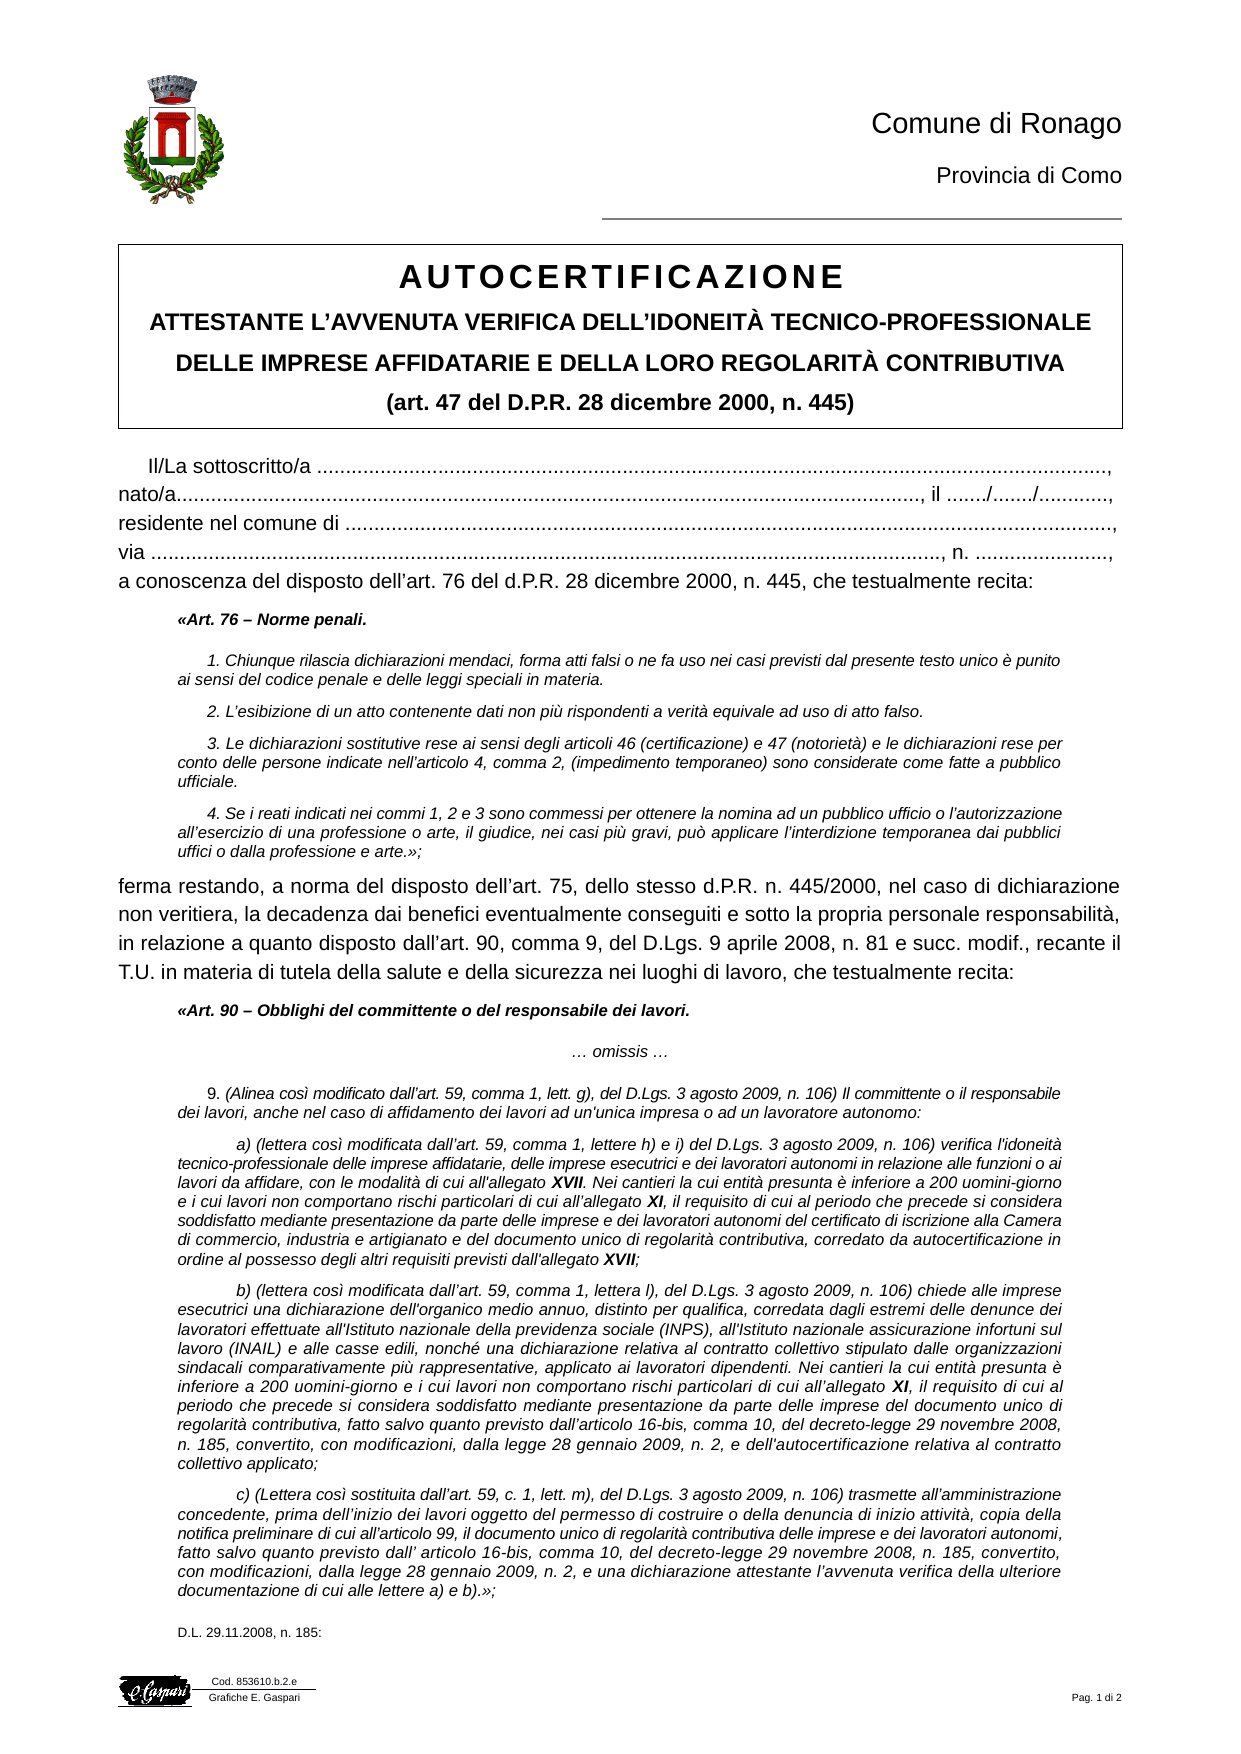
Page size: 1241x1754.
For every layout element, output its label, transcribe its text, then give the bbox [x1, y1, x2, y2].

text Nell'elenco degli allegati [118, 204, 602, 227]
picture [118, 1674, 191, 1706]
text c) (Lettera così sostituita dall’art. 59, c. 1, lett. m), del D.Lgs. 3 agosto 2009, n. 106) trasmette all’amministrazione concedente, prima dell’inizio dei lavori oggetto del permesso di costruire o della denuncia di inizio attività, copia della notifica preliminare di cui all’articolo 99, il documento unico di regolarità contributiva delle imprese e dei lavoratori autonomi, fatto salvo quanto previsto dall’ articolo 16-bis, comma 10, del decreto-legge 29 novembre 2008, n. 185, convertito, con modificazioni, dalla legge 28 gennaio 2009, n. 2, e una dichiarazione attestante l’avvenuta verifica della ulteriore documentazione di cui alle lettere a) e b).»; [177, 1485, 1063, 1600]
text Comune di Ronago [118, 106, 1122, 140]
picture [122, 188, 224, 204]
text 1. Chiunque rilascia dichiarazioni mendaci, forma atti falsi o ne fa uso nei casi previsti dal presente testo unico è punito ai sensi del codice penale e delle leggi speciali in materia. [177, 651, 1063, 689]
text ferma restando, a norma del disposto dell’art. 75, dello stesso d.P.R. n. 445/2000, nel caso di dichiarazione non veritiera, la decadenza dai benefici eventualmente conseguiti e sotto la propria personale responsabilità, in relazione a quanto disposto dall’art. 90, comma 9, del D.Lgs. 9 aprile 2008, n. 81 e succ. modif., recante il T.U. in materia di tutela della salute e della sicurezza nei luoghi di lavoro, che testualmente recita: [118, 873, 1122, 984]
text Provincia di Como [118, 162, 1122, 188]
text «Art. 90 – Obblighi del committente o del responsabile dei lavori. [177, 1001, 1063, 1020]
subtitle … omissis … [177, 1042, 1063, 1061]
text 2. L’esibizione di un atto contenente dati non più rispondenti a verità equivale ad uso di atto falso. [177, 702, 1063, 721]
text 3. Le dichiarazioni sostitutive rese ai sensi degli articoli 46 (certificazione) e 47 (notorietà) e le dichiarazioni rese per conto delle persone indicate nell’articolo 4, comma 2, (impedimento temporaneo) sono considerate come fatte a pubblico ufficiale. [177, 733, 1063, 791]
picture [122, 75, 224, 106]
text D.L. 29.11.2008, n. 185: [177, 1625, 1122, 1641]
text 4. Se i reati indicati nei commi 1, 2 e 3 sono commessi per ottenere la nomina ad un pubblico ufficio o l’autorizzazione all’esercizio di una professione o arte, il giudice, nei casi più gravi, può applicare l’interdizione temporanea dai pubblici uffici o dalla professione e arte.»; [177, 803, 1063, 861]
text 9. (Alinea così modificato dall’art. 59, comma 1, lett. g), del D.Lgs. 3 agosto 2009, n. 106) Il committente o il responsabile dei lavori, anche nel caso di affidamento dei lavori ad un'unica impresa o ad un lavoratore autonomo: [177, 1083, 1063, 1122]
text «Art. 76 – Norme penali. [177, 610, 1063, 629]
text b) (lettera così modificata dall’art. 59, comma 1, lettera l), del D.Lgs. 3 agosto 2009, n. 106) chiede alle imprese esecutrici una dichiarazione dell'organico medio annuo, distinto per qualifica, corredata dagli estremi delle denunce dei lavoratori effettuate all'Istituto nazionale della previdenza sociale (INPS), all'Istituto nazionale assicurazione infortuni sul lavoro (INAIL) e alle casse edili, nonché una dichiarazione relativa al contratto collettivo stipulato dalle organizzazioni sindacali comparativamente più rappresentative, applicato ai lavoratori dipendenti. Nei cantieri la cui entità presunta è inferiore a 200 uomini-giorno e i cui lavori non comportano rischi particolari di cui all’allegato XI, il requisito di cui al periodo che precede si considera soddisfatto mediante presentazione da parte delle imprese del documento unico di regolarità contributiva, fatto salvo quanto previsto dall’articolo 16-bis, comma 10, del decreto-legge 29 novembre 2008, n. 185, convertito, con modificazioni, dalla legge 28 gennaio 2009, n. 2, e dell'autocertificazione relativa al contratto collettivo applicato; [177, 1281, 1063, 1473]
text a) (lettera così modificata dall’art. 59, comma 1, lettere h) e i) del D.Lgs. 3 agosto 2009, n. 106) verifica l'idoneità tecnico-professionale delle imprese affidatarie, delle imprese esecutrici e dei lavoratori autonomi in relazione alle funzioni o ai lavori da affidare, con le modalità di cui all'allegato XVII. Nei cantieri la cui entità presunta è inferiore a 200 uomini-giorno e i cui lavori non comportano rischi particolari di cui all’allegato XI, il requisito di cui al periodo che precede si considera soddisfatto mediante presentazione da parte delle imprese e dei lavoratori autonomi del certificato di iscrizione alla Camera di commercio, industria e artigianato e del documento unico di regolarità contributiva, corredato da autocertificazione in ordine al possesso degli altri requisiti previsti dall'allegato XVII; [177, 1134, 1063, 1268]
table_header AUTOCERTIFICAZIONE ATTESTANTE L’AVVENUTA VERIFICA DELL’IDONEITÀ TECNICO-PROFESSIONALE DELLE IMPRESE AFFIDATARIE E DELLA LORO REGOLARITÀ CONTRIBUTIVA (art. 47 del D.P.R. 28 dicembre 2000, n. 445) [119, 245, 1122, 427]
picture [122, 140, 224, 162]
text Il/La sottoscritto/a ........................................................................................................................................., nato/a................................................................................................................................., il ......./......./............, residente nel comune di ....................................................................................................................................., via ........................................................................................................................................., n. ......................., a conoscenza del disposto dell’art. 76 del d.P.R. 28 dicembre 2000, n. 445, che testualmente recita: [118, 453, 1122, 592]
